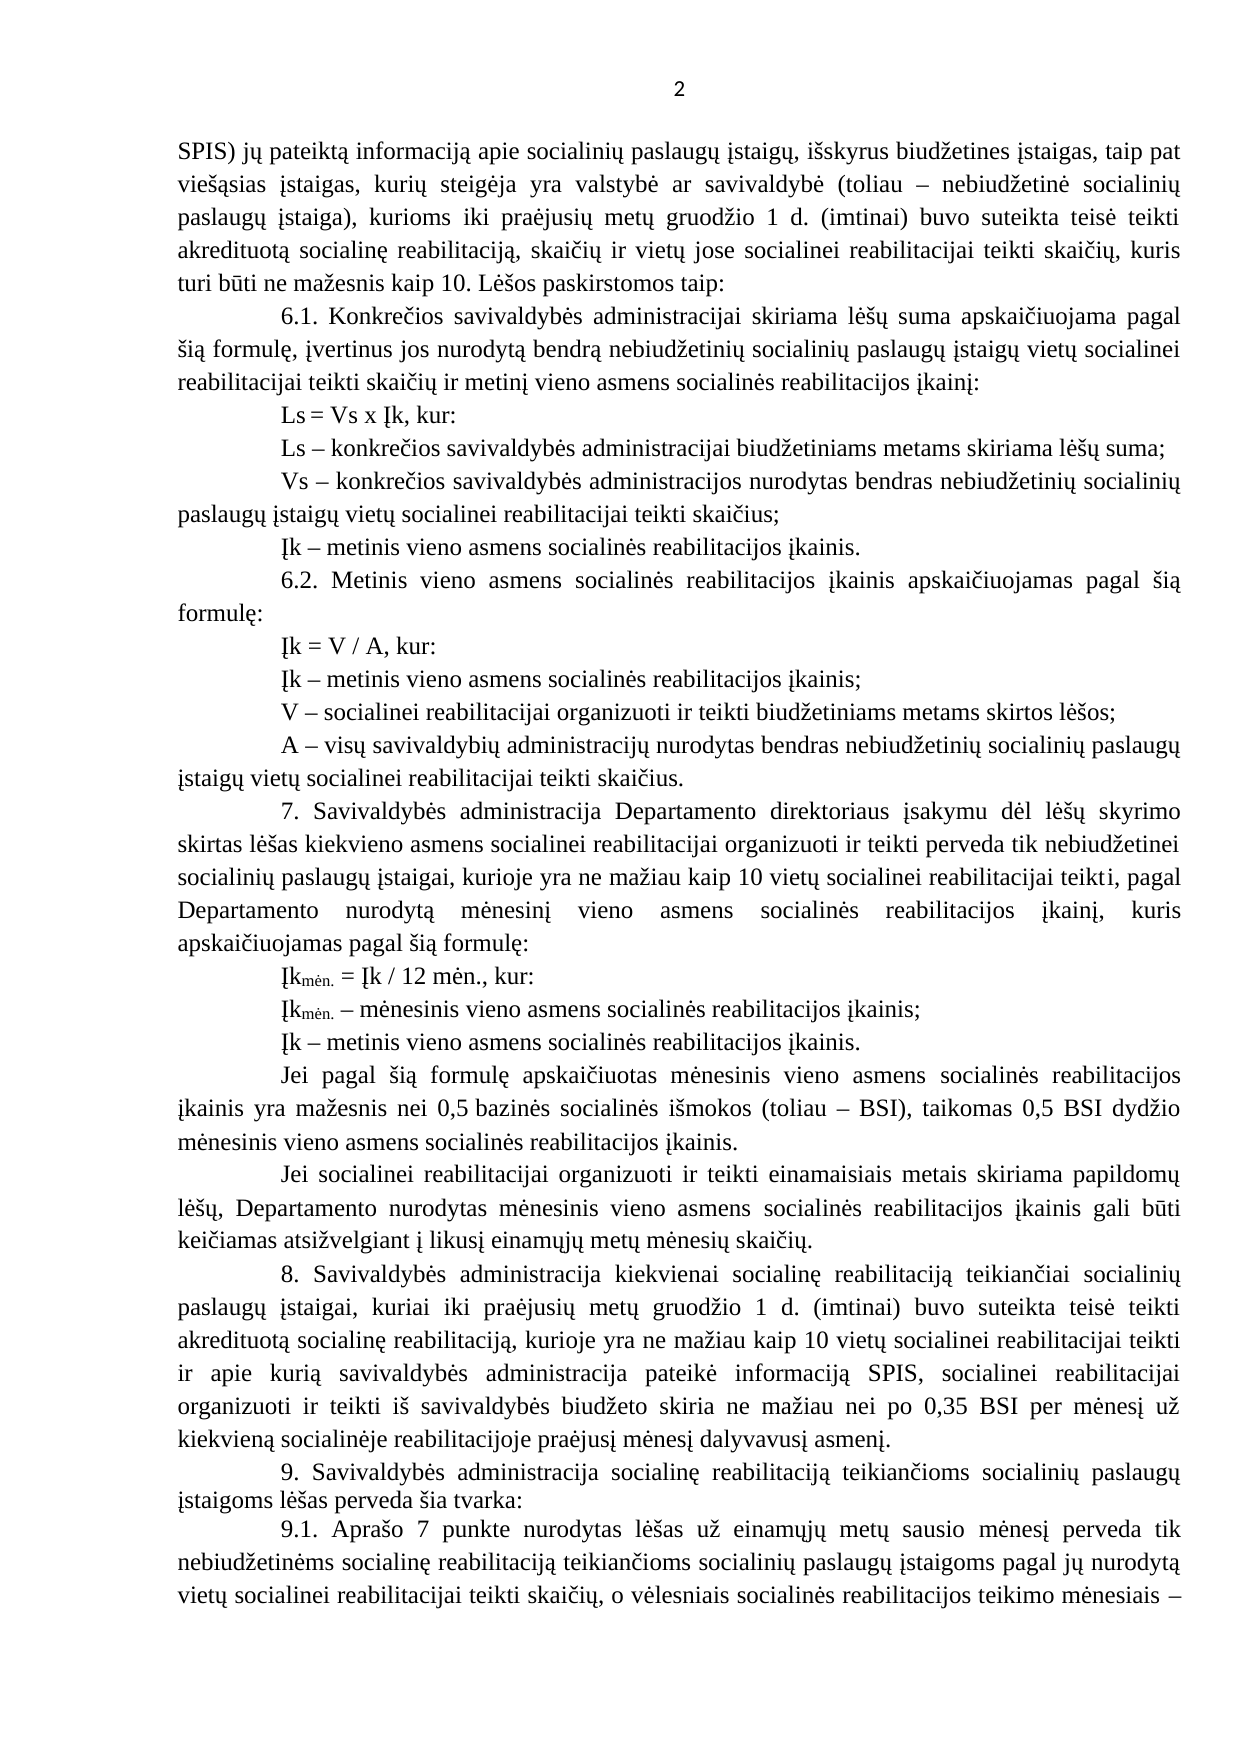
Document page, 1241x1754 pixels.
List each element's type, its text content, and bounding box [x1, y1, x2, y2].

text 6.2. Metinis vieno asmens socialinės reabilitacijos įkainis apskaičiuojamas pagal šią formulę: [177, 565, 1181, 627]
text Jei socialinei reabilitacijai organizuoti ir teikti einamaisiais metais skiriama papildomų lėšų, Departamento nurodytas mėnesinis vieno asmens socialinės reabilitacijos įkainis gali būti keičiamas atsižvelgiant į likusį einamųjų metų mėnesių skaičių. [177, 1159, 1181, 1254]
text V – socialinei reabilitacijai organizuoti ir teikti biudžetiniams metams skirtos lėšos; [177, 697, 1181, 726]
text 8. Savivaldybės administracija kiekvienai socialinę reabilitaciją teikiančiai socialinių paslaugų įstaigai, kuriai iki praėjusių metų gruodžio 1 d. (imtinai) buvo suteikta teisė teikti akredituotą socialinę reabilitaciją, kurioje yra ne mažiau kaip 10 vietų socialinei reabilitacijai teikti ir apie kurią savivaldybės administracija pateikė informaciją SPIS, socialinei reabilitacijai organizuoti ir teikti iš savivaldybės biudžeto skiria ne mažiau nei po 0,35 BSI per mėnesį už kiekvieną socialinėje reabilitacijoje praėjusį mėnesį dalyvavusį asmenį. [177, 1259, 1181, 1452]
text Jei pagal šią formulę apskaičiuotas mėnesinis vieno asmens socialinės reabilitacijos įkainis yra mažesnis nei 0,5 bazinės socialinės išmokos (toliau ‒ BSI), taikomas 0,5 BSI dydžio mėnesinis vieno asmens socialinės reabilitacijos įkainis. [177, 1061, 1181, 1155]
text Įk – metinis vieno asmens socialinės reabilitacijos įkainis. [177, 1027, 1181, 1056]
text Įk = V / A, kur: [177, 631, 1181, 660]
text Ls = Vs x Įk, kur: [177, 400, 1181, 429]
text Vs – konkrečios savivaldybės administracijos nurodytas bendras nebiudžetinių socialinių paslaugų įstaigų vietų socialinei reabilitacijai teikti skaičius; [177, 466, 1181, 528]
text Įk – metinis vieno asmens socialinės reabilitacijos įkainis. [177, 532, 1181, 561]
text 9.1. Aprašo 7 punkte nurodytas lėšas už einamųjų metų sausio mėnesį perveda tik nebiudžetinėms socialinę reabilitaciją teikiančioms socialinių paslaugų įstaigoms pagal jų nurodytą vietų socialinei reabilitacijai teikti skaičių, o vėlesniais socialinės reabilitacijos teikimo mėnesiais – [177, 1514, 1181, 1609]
text 6.1. Konkrečios savivaldybės administracijai skiriama lėšų suma apskaičiuojama pagal šią formulę, įvertinus jos nurodytą bendrą nebiudžetinių socialinių paslaugų įstaigų vietų socialinei reabilitacijai teikti skaičių ir metinį vieno asmens socialinės reabilitacijos įkainį: [177, 301, 1181, 396]
text A – visų savivaldybių administracijų nurodytas bendras nebiudžetinių socialinių paslaugų įstaigų vietų socialinei reabilitacijai teikti skaičius. [177, 730, 1181, 792]
text Įkmėn. – mėnesinis vieno asmens socialinės reabilitacijos įkainis; [177, 994, 1181, 1023]
text SPIS) jų pateiktą informaciją apie socialinių paslaugų įstaigų, išskyrus biudžetines įstaigas, taip pat viešąsias įstaigas, kurių steigėja yra valstybė ar savivaldybė (toliau – nebiudžetinė socialinių paslaugų įstaiga), kurioms iki praėjusių metų gruodžio 1 d. (imtinai) buvo suteikta teisė teikti akredituotą socialinę reabilitaciją, skaičių ir vietų jose socialinei reabilitacijai teikti skaičių, kuris turi būti ne mažesnis kaip 10. Lėšos paskirstomos taip: [177, 136, 1181, 297]
text 9. Savivaldybės administracija socialinę reabilitaciją teikiančioms socialinių paslaugų įstaigoms lėšas perveda šia tvarka: [177, 1457, 1181, 1514]
text Įkmėn. = Įk / 12 mėn., kur: [177, 961, 1181, 990]
text Įk – metinis vieno asmens socialinės reabilitacijos įkainis; [177, 664, 1181, 693]
text 7. Savivaldybės administracija Departamento direktoriaus įsakymu dėl lėšų skyrimo skirtas lėšas kiekvieno asmens socialinei reabilitacijai organizuoti ir teikti perveda tik nebiudžetinei socialinių paslaugų įstaigai, kurioje yra ne mažiau kaip 10 vietų socialinei reabilitacijai teikti, pagal Departamento nurodytą mėnesinį vieno asmens socialinės reabilitacijos įkainį, kuris apskaičiuojamas pagal šią formulę: [177, 796, 1181, 957]
text Ls – konkrečios savivaldybės administracijai biudžetiniams metams skiriama lėšų suma; [177, 433, 1181, 462]
